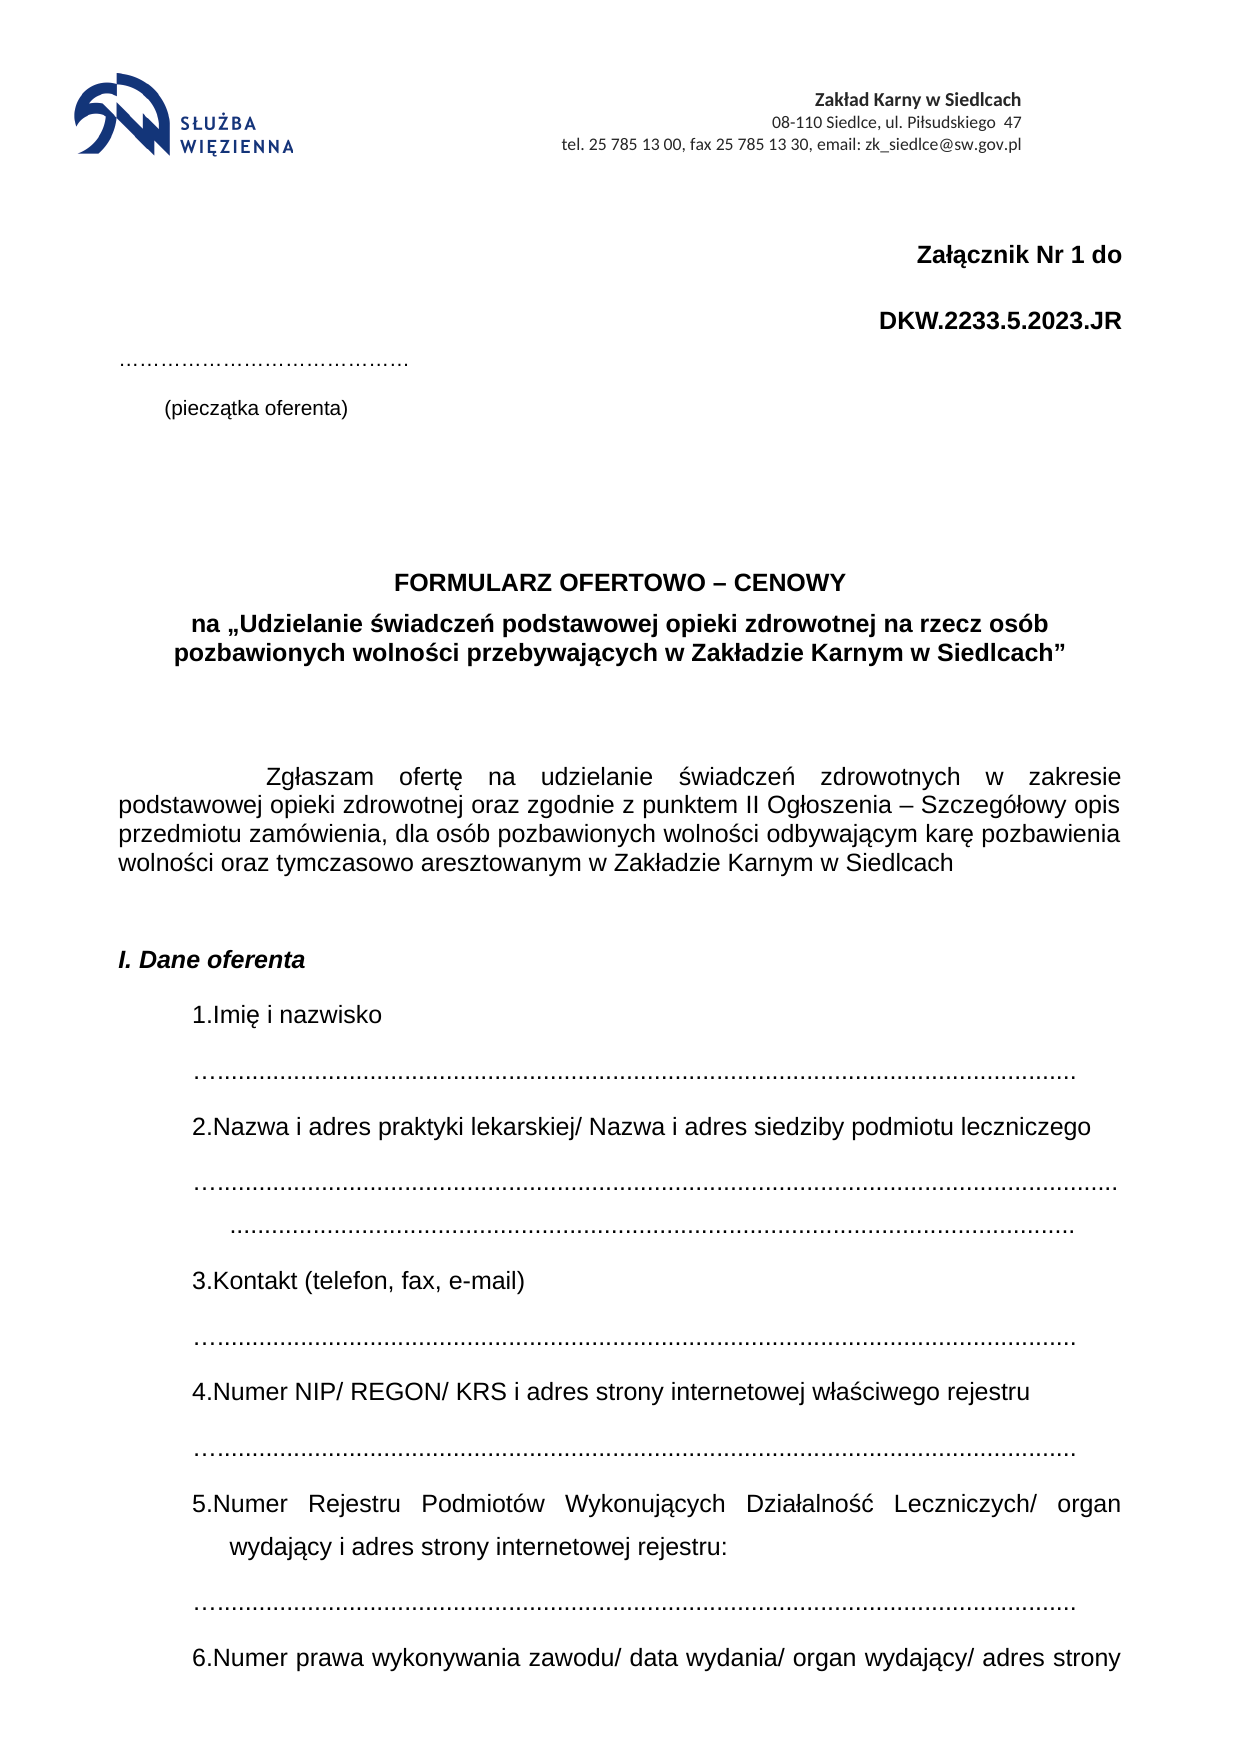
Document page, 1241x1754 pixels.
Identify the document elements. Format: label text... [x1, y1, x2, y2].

text I. Dane oferenta [118, 945, 1122, 973]
list Nazwa i adres praktyki lekarskiej/ Nazwa i adres siedziby podmiotu leczniczego [192, 1112, 1122, 1140]
text Zgłaszam ofertę na udzielanie świadczeń zdrowotnych w zakresie podstawowej opieki zdrowotnej oraz zgodnie z punktem II Ogłoszenia – Szczegółowy opis przedmiotu zamówienia, dla osób pozbawionych wolności odbywającym karę pozbawienia wolności oraz tymczasowo aresztowanym w Zakładzie Karnym w Siedlcach [118, 762, 1122, 877]
text FORMULARZ OFERTOWO – CENOWY [118, 568, 1122, 597]
list Imię i nazwisko [192, 1000, 1122, 1029]
list Numer prawa wykonywania zawodu/ data wydania/ organ wydający/ adres strony [192, 1643, 1122, 1672]
text …............................................................................................................................ [192, 1433, 1122, 1462]
text …............................................................................................................................................................................................................................................................ [192, 1167, 1122, 1239]
list Kontakt (telefon, fax, e-mail) [192, 1266, 1122, 1295]
text (pieczątka oferenta) [118, 396, 1122, 420]
list Numer Rejestru Podmiotów Wykonujących Działalność Leczniczych/ organ wydający i adres strony internetowej rejestru: [192, 1488, 1122, 1560]
text …............................................................................................................................ [192, 1587, 1122, 1616]
list Numer NIP/ REGON/ KRS i adres strony internetowej właściwego rejestru [192, 1377, 1122, 1406]
text …............................................................................................................................ [192, 1322, 1122, 1350]
text …………………………………… [118, 347, 1122, 371]
text na „Udzielanie świadczeń podstawowej opieki zdrowotnej na rzecz osób pozbawionych wolności przebywających w Zakładzie Karnym w Siedlcach” [118, 609, 1122, 667]
subtitle Załącznik Nr 1 do [118, 240, 1122, 268]
text …............................................................................................................................ [192, 1056, 1122, 1085]
subtitle DKW.2233.5.2023.JR [118, 306, 1122, 335]
